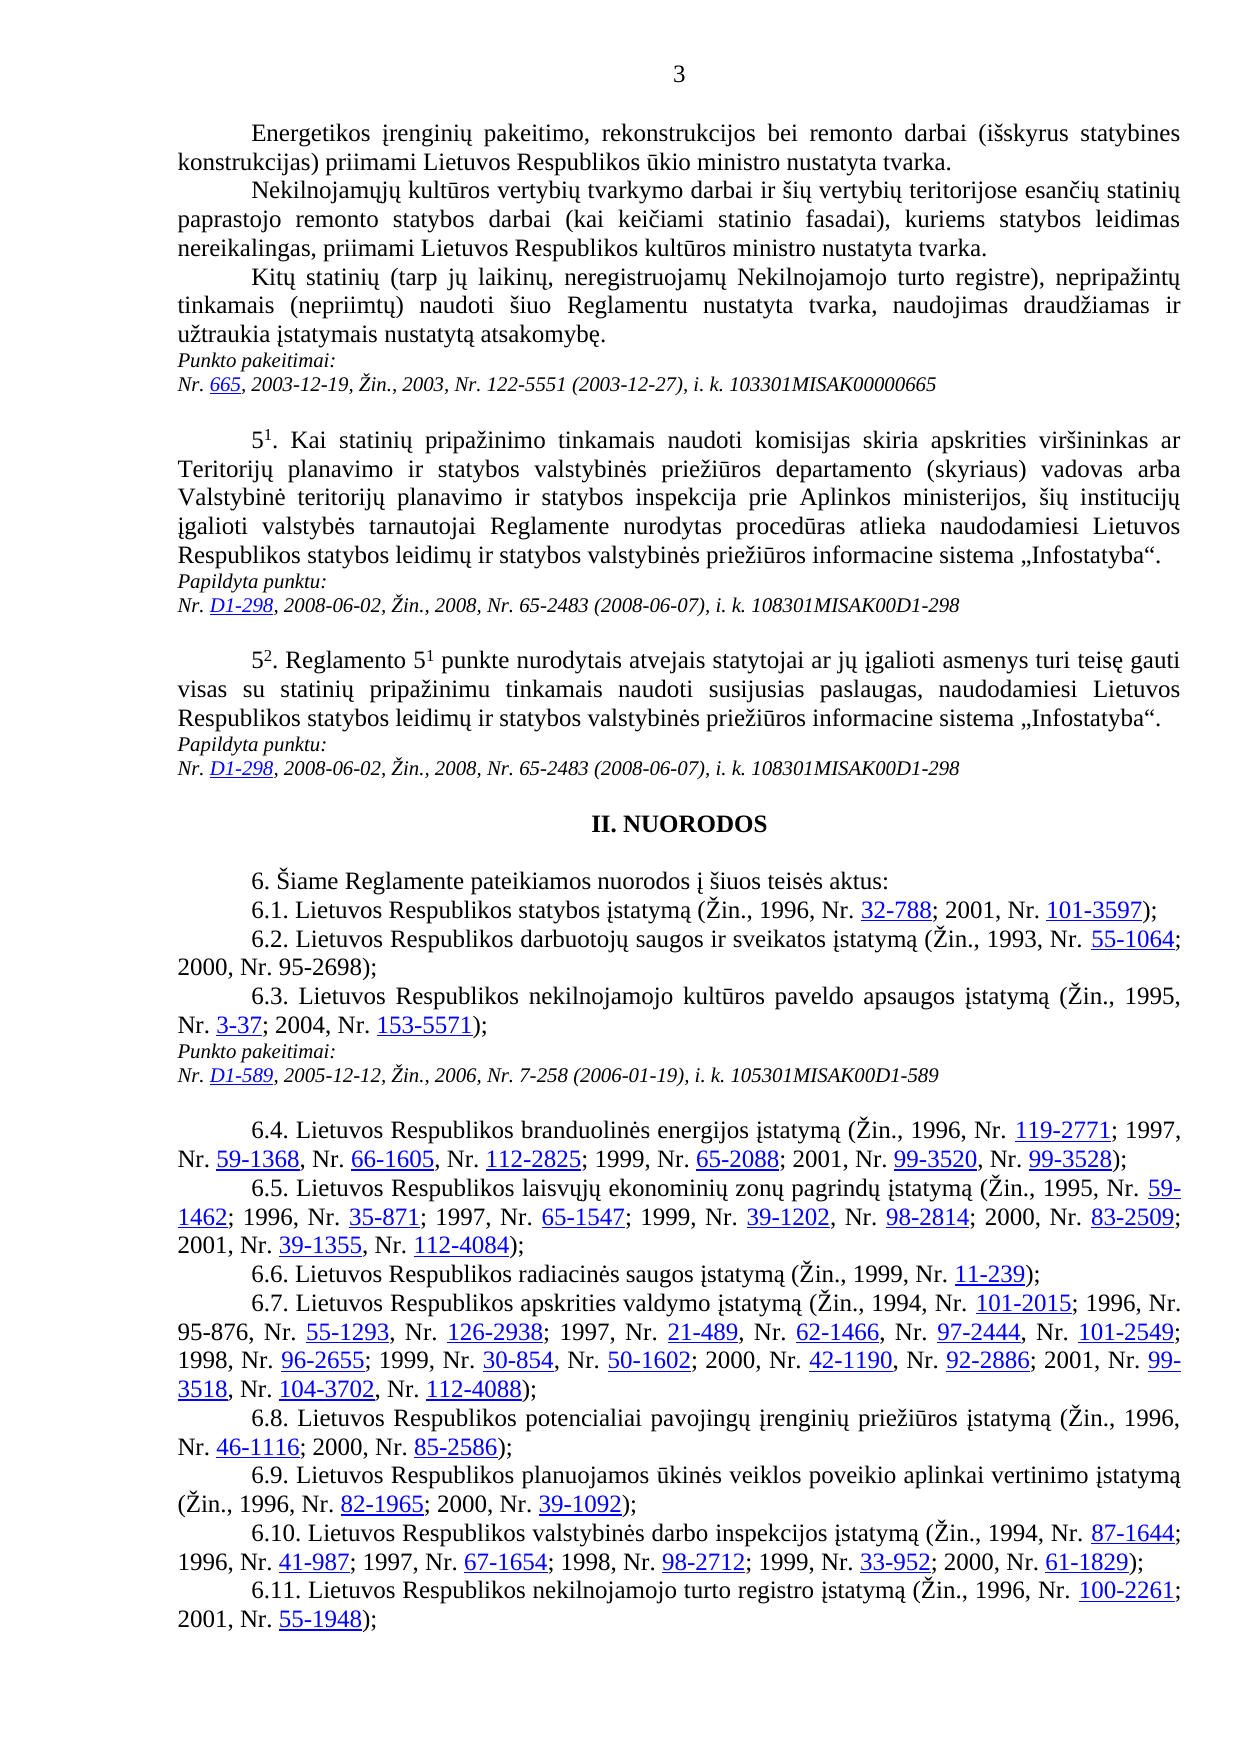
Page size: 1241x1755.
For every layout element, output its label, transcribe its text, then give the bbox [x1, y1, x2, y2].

text 6. Šiame Reglamente pateikiamos nuorodos į šiuos teisės aktus: [177, 866, 1181, 895]
text 6.8. Lietuvos Respublikos potencialiai pavojingų įrenginių priežiūros įstatymą (Žin., 1996, Nr. 46-1116; 2000, Nr. 85-2586); [177, 1403, 1181, 1461]
text 6.4. Lietuvos Respublikos branduolinės energijos įstatymą (Žin., 1996, Nr. 119-2771; 1997, Nr. 59-1368, Nr. 66-1605, Nr. 112-2825; 1999, Nr. 65-2088; 2001, Nr. 99-3520, Nr. 99-3528); [177, 1116, 1181, 1173]
text Kitų statinių (tarp jų laikinų, neregistruojamų Nekilnojamojo turto registre), nepripažintų tinkamais (nepriimtų) naudoti šiuo Reglamentu nustatyta tvarka, naudojimas draudžiamas ir užtraukia įstatymais nustatytą atsakomybę. [177, 262, 1181, 348]
text II. NUORODOS [177, 809, 1181, 837]
text 6.3. Lietuvos Respublikos nekilnojamojo kultūros paveldo apsaugos įstatymą (Žin., 1995, Nr. 3-37; 2004, Nr. 153-5571); [177, 981, 1181, 1039]
text 6.10. Lietuvos Respublikos valstybinės darbo inspekcijos įstatymą (Žin., 1994, Nr. 87-1644; 1996, Nr. 41-987; 1997, Nr. 67-1654; 1998, Nr. 98-2712; 1999, Nr. 33-952; 2000, Nr. 61-1829); [177, 1518, 1181, 1576]
text 6.11. Lietuvos Respublikos nekilnojamojo turto registro įstatymą (Žin., 1996, Nr. 100-2261; 2001, Nr. 55-1948); [177, 1576, 1181, 1633]
text Energetikos įrenginių pakeitimo, rekonstrukcijos bei remonto darbai (išskyrus statybines konstrukcijas) priimami Lietuvos Respublikos ūkio ministro nustatyta tvarka. [177, 118, 1181, 176]
text Nr. D1-298, 2008-06-02, Žin., 2008, Nr. 65-2483 (2008-06-07), i. k. 108301MISAK00D1-298 [177, 593, 1181, 617]
text Nr. 665, 2003-12-19, Žin., 2003, Nr. 122-5551 (2003-12-27), i. k. 103301MISAK00000665 [177, 372, 1181, 396]
text Papildyta punktu: [177, 569, 1181, 593]
text Nekilnojamųjų kultūros vertybių tvarkymo darbai ir šių vertybių teritorijose esančių statinių paprastojo remonto statybos darbai (kai keičiami statinio fasadai), kuriems statybos leidimas nereikalingas, priimami Lietuvos Respublikos kultūros ministro nustatyta tvarka. [177, 176, 1181, 262]
text 51. Kai statinių pripažinimo tinkamais naudoti komisijas skiria apskrities viršininkas ar Teritorijų planavimo ir statybos valstybinės priežiūros departamento (skyriaus) vadovas arba Valstybinė teritorijų planavimo ir statybos inspekcija prie Aplinkos ministerijos, šių institucijų įgalioti valstybės tarnautojai Reglamente nurodytas procedūras atlieka naudodamiesi Lietuvos Respublikos statybos leidimų ir statybos valstybinės priežiūros informacine sistema „Infostatyba“. [177, 425, 1181, 569]
text Punkto pakeitimai: [177, 1039, 1181, 1063]
text Papildyta punktu: [177, 732, 1181, 756]
text Punkto pakeitimai: [177, 348, 1181, 372]
text Nr. D1-298, 2008-06-02, Žin., 2008, Nr. 65-2483 (2008-06-07), i. k. 108301MISAK00D1-298 [177, 756, 1181, 780]
text 6.9. Lietuvos Respublikos planuojamos ūkinės veiklos poveikio aplinkai vertinimo įstatymą (Žin., 1996, Nr. 82-1965; 2000, Nr. 39-1092); [177, 1461, 1181, 1518]
text Nr. D1-589, 2005-12-12, Žin., 2006, Nr. 7-258 (2006-01-19), i. k. 105301MISAK00D1-589 [177, 1063, 1181, 1087]
text 52. Reglamento 51 punkte nurodytais atvejais statytojai ar jų įgalioti asmenys turi teisę gauti visas su statinių pripažinimu tinkamais naudoti susijusias paslaugas, naudodamiesi Lietuvos Respublikos statybos leidimų ir statybos valstybinės priežiūros informacine sistema „Infostatyba“. [177, 646, 1181, 732]
text 6.6. Lietuvos Respublikos radiacinės saugos įstatymą (Žin., 1999, Nr. 11-239); [177, 1259, 1181, 1288]
text 6.1. Lietuvos Respublikos statybos įstatymą (Žin., 1996, Nr. 32-788; 2001, Nr. 101-3597); [177, 895, 1181, 924]
text 6.7. Lietuvos Respublikos apskrities valdymo įstatymą (Žin., 1994, Nr. 101-2015; 1996, Nr. 95-876, Nr. 55-1293, Nr. 126-2938; 1997, Nr. 21-489, Nr. 62-1466, Nr. 97-2444, Nr. 101-2549; 1998, Nr. 96-2655; 1999, Nr. 30-854, Nr. 50-1602; 2000, Nr. 42-1190, Nr. 92-2886; 2001, Nr. 99-3518, Nr. 104-3702, Nr. 112-4088); [177, 1288, 1181, 1403]
text 6.2. Lietuvos Respublikos darbuotojų saugos ir sveikatos įstatymą (Žin., 1993, Nr. 55-1064; 2000, Nr. 95-2698); [177, 924, 1181, 981]
text 6.5. Lietuvos Respublikos laisvųjų ekonominių zonų pagrindų įstatymą (Žin., 1995, Nr. 59-1462; 1996, Nr. 35-871; 1997, Nr. 65-1547; 1999, Nr. 39-1202, Nr. 98-2814; 2000, Nr. 83-2509; 2001, Nr. 39-1355, Nr. 112-4084); [177, 1173, 1181, 1259]
